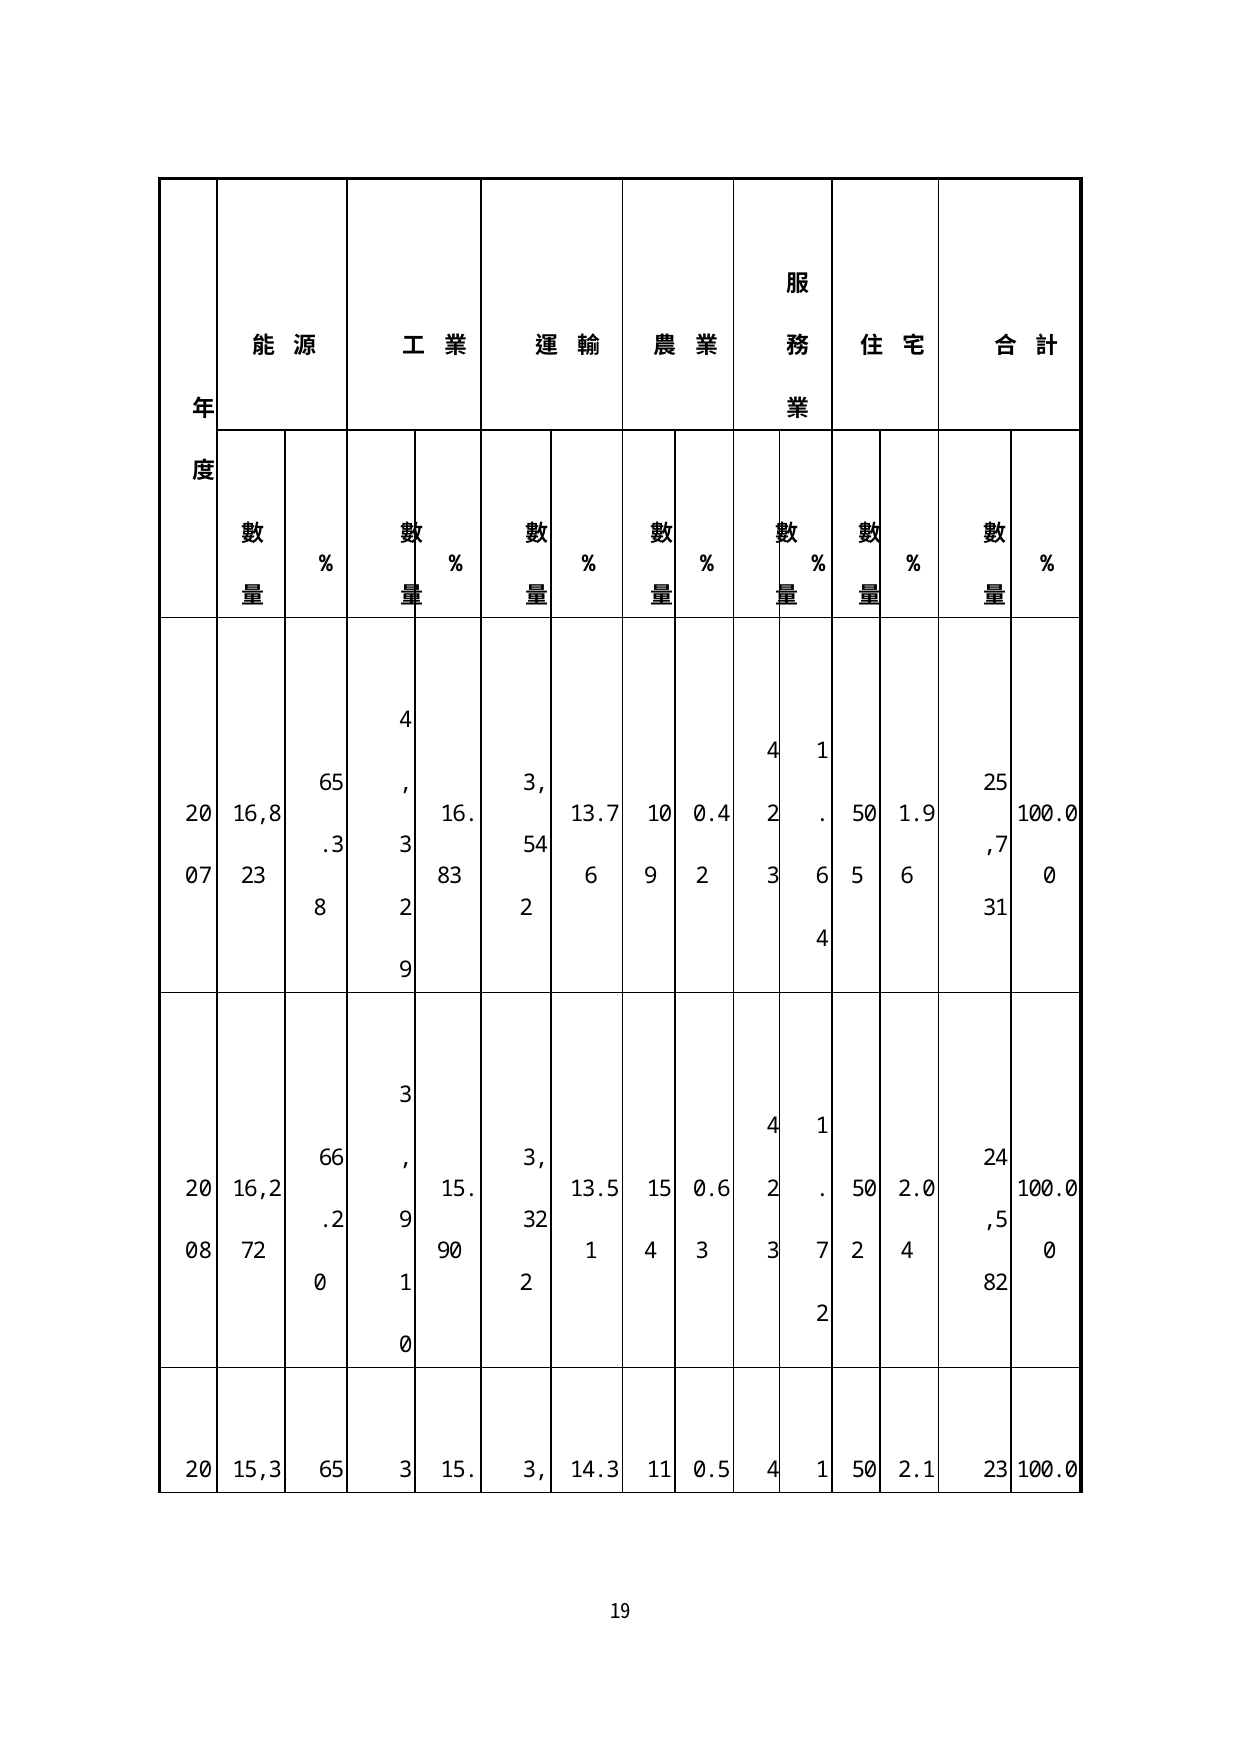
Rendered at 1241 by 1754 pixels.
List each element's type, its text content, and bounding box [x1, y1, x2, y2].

table_cell 11 [623, 1368, 674, 1491]
table_cell 4,329 [348, 618, 414, 991]
table_cell 25,731 [939, 618, 1010, 991]
table_cell 0.63 [676, 993, 733, 1366]
table_cell 0.5 [676, 1368, 733, 1491]
table_cell 數量 [833, 431, 879, 616]
table_header 能源 [218, 180, 346, 429]
table_cell 數量 [734, 431, 779, 616]
table_cell 66.20 [286, 993, 346, 1366]
table_cell 100.00 [1012, 618, 1079, 991]
table_cell 109 [623, 618, 674, 991]
table_cell 154 [623, 993, 674, 1366]
table_cell 1.64 [780, 618, 831, 991]
table_header 農業 [623, 180, 733, 429]
table_cell % [1012, 431, 1079, 616]
table_cell 14.3 [552, 1368, 622, 1491]
table_cell % [881, 431, 938, 616]
table_cell 1 [780, 1368, 831, 1491]
table_cell 數量 [482, 431, 550, 616]
table_header 工業 [348, 180, 480, 429]
table_cell 15. [416, 1368, 480, 1491]
table_cell 15.90 [416, 993, 480, 1366]
table_cell 數量 [939, 431, 1010, 616]
table_cell 16,272 [218, 993, 284, 1366]
table_cell 50 [833, 1368, 879, 1491]
table_cell 13.51 [552, 993, 622, 1366]
table_cell 423 [734, 618, 779, 991]
table_cell 3,322 [482, 993, 550, 1366]
table_header 服務業 [734, 180, 831, 429]
table_cell 4 [734, 1368, 779, 1491]
table_cell 423 [734, 993, 779, 1366]
table_cell 2.1 [881, 1368, 938, 1491]
table_cell 3, [482, 1368, 550, 1491]
table_cell 1.72 [780, 993, 831, 1366]
table_header 合計 [939, 180, 1079, 429]
table_cell 3 [348, 1368, 414, 1491]
table_header 運輸 [482, 180, 622, 429]
table_cell 23 [939, 1368, 1010, 1491]
table_cell 數量 [623, 431, 674, 616]
table_cell 65 [286, 1368, 346, 1491]
table_cell 20 [161, 1368, 216, 1491]
table_cell % [286, 431, 346, 616]
table_cell % [676, 431, 733, 616]
table_cell 3,910 [348, 993, 414, 1366]
table_cell 數量 [348, 431, 414, 616]
table_cell 15,3 [218, 1368, 284, 1491]
table_cell 24,582 [939, 993, 1010, 1366]
table_cell 1.96 [881, 618, 938, 991]
table_cell 0.42 [676, 618, 733, 991]
table_cell 2008 [161, 993, 216, 1366]
table_cell 502 [833, 993, 879, 1366]
table_header 年度 [161, 180, 216, 616]
table_cell 數量 [218, 431, 284, 616]
table_cell 16,823 [218, 618, 284, 991]
table_cell 16.83 [416, 618, 480, 991]
table_cell 2007 [161, 618, 216, 991]
table_cell % [780, 431, 831, 616]
table_cell 13.76 [552, 618, 622, 991]
table_cell 100.00 [1012, 993, 1079, 1366]
table_header 住宅 [833, 180, 938, 429]
table_cell 3,542 [482, 618, 550, 991]
table_cell % [552, 431, 622, 616]
table_cell 505 [833, 618, 879, 991]
table_cell 65.38 [286, 618, 346, 991]
table_cell % [416, 431, 480, 616]
table_cell 100.0 [1012, 1368, 1079, 1491]
table_cell 2.04 [881, 993, 938, 1366]
